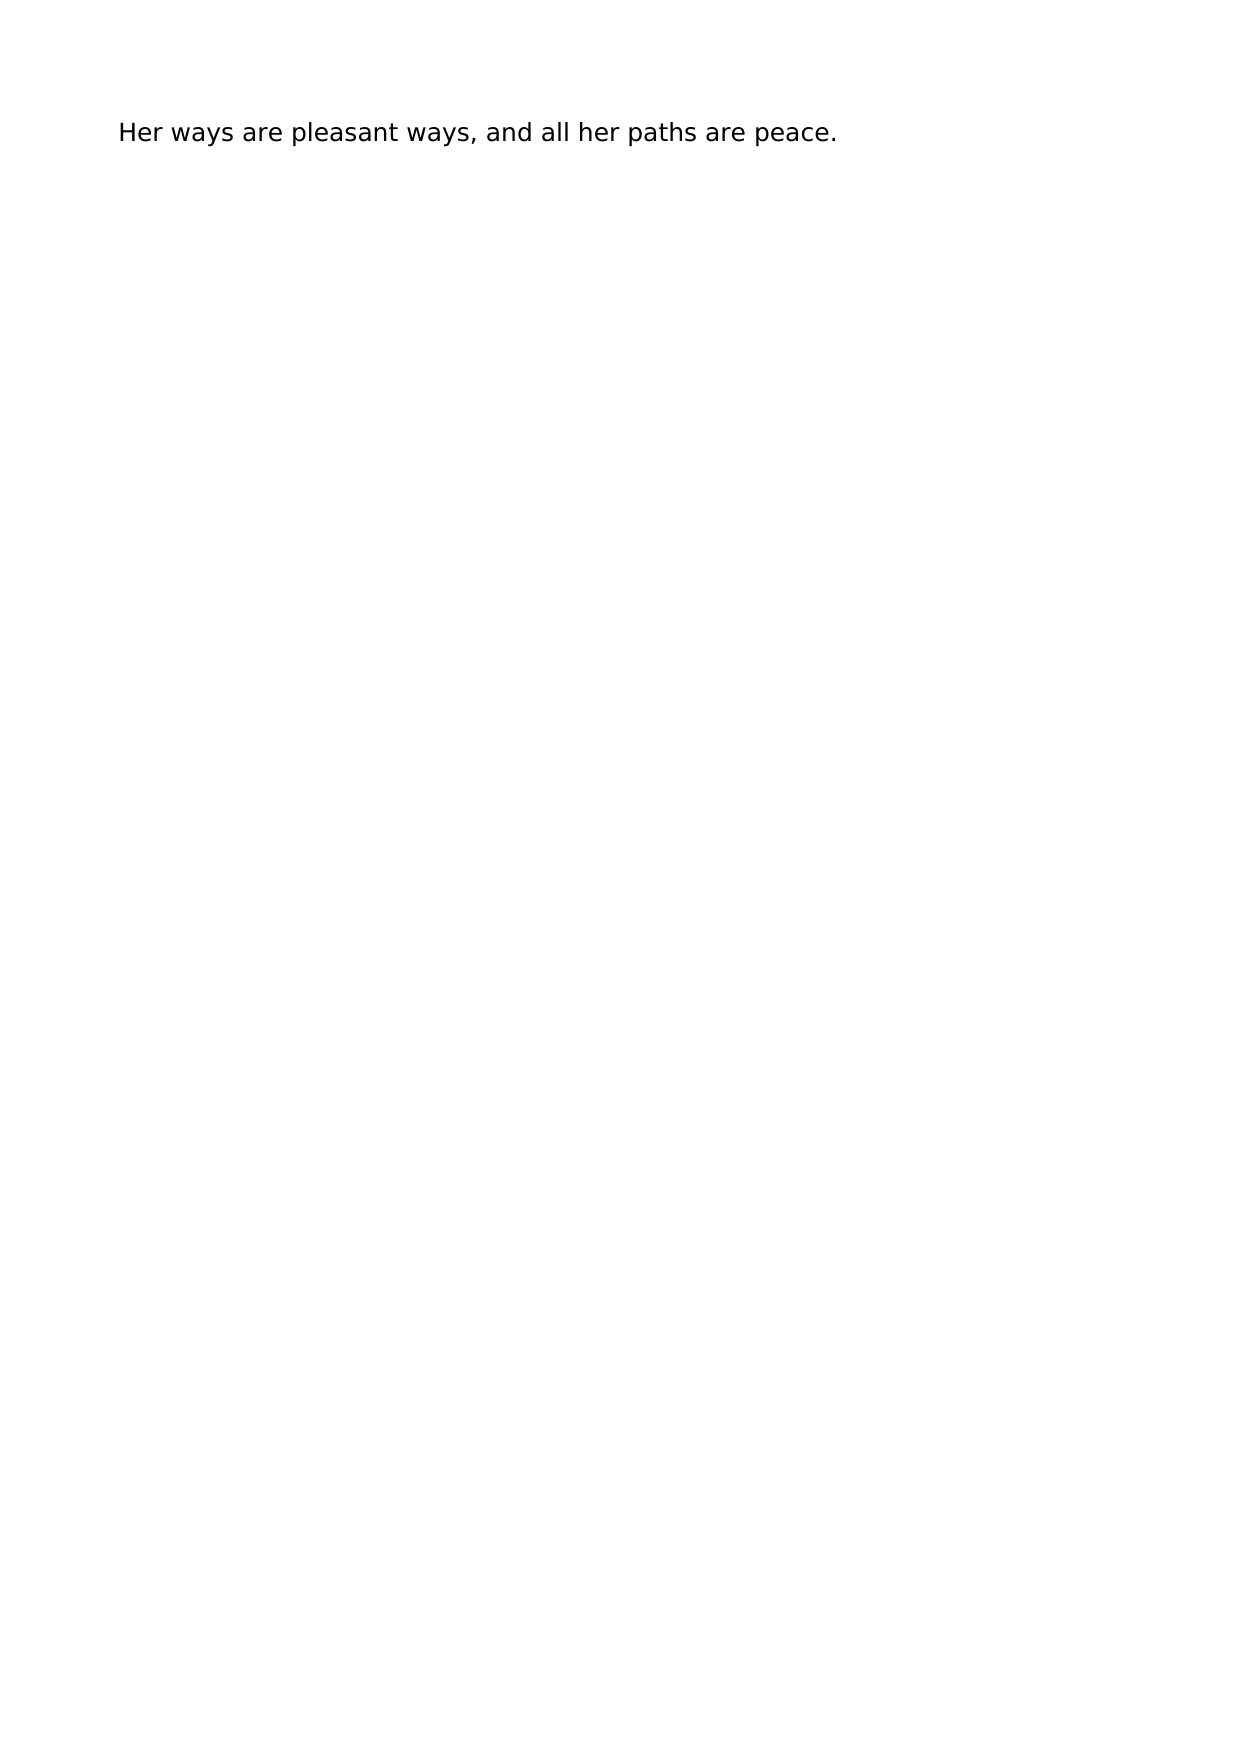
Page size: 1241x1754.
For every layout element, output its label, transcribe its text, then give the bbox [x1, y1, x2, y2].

text Her ways are pleasant ways, and all her paths are peace. [118, 118, 1122, 147]
